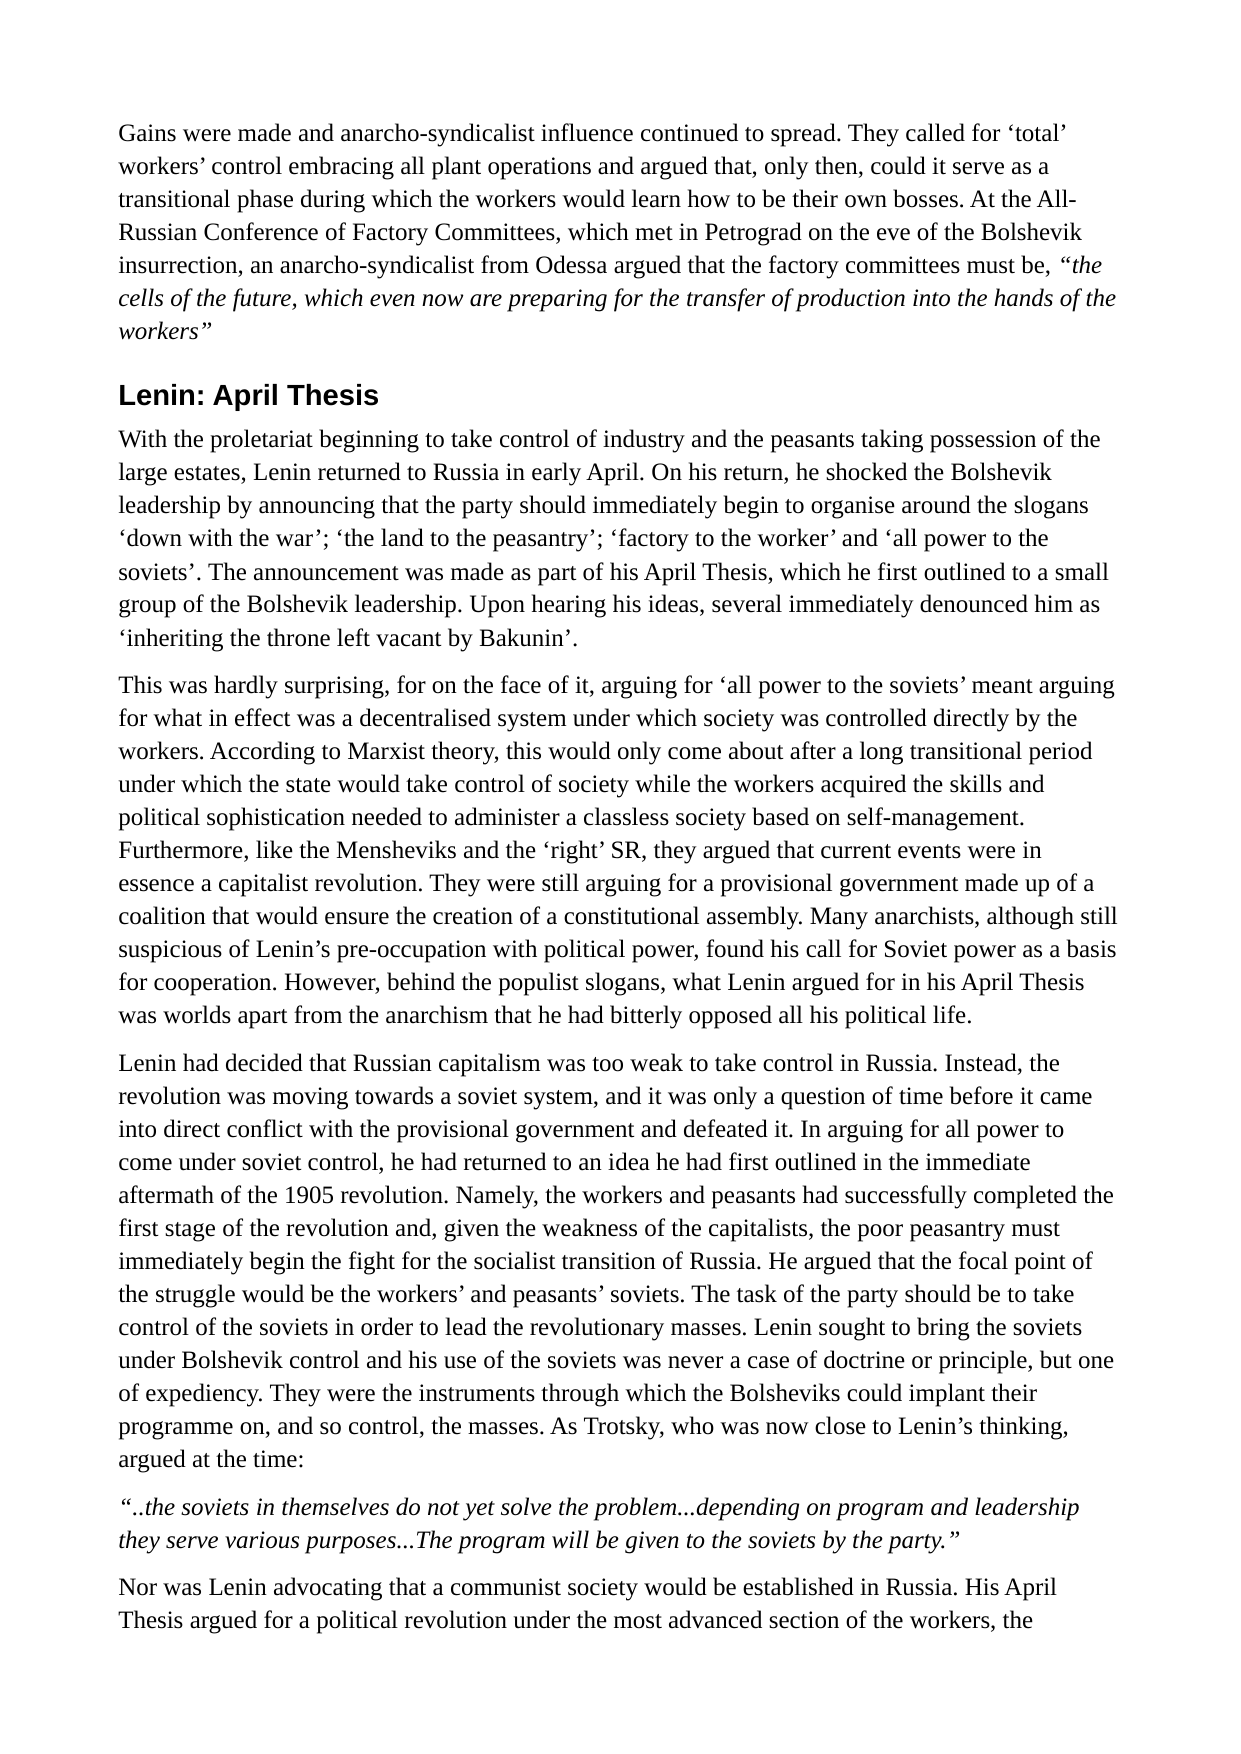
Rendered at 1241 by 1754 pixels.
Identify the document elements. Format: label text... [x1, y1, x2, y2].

text This was hardly surprising, for on the face of it, arguing for ‘all power to the soviets’ meant arguing for what in effect was a decentralised system under which society was controlled directly by the workers. According to Marxist theory, this would only come about after a long transitional period under which the state would take control of society while the workers acquired the skills and political sophistication needed to administer a classless society based on self-management. Furthermore, like the Mensheviks and the ‘right’ SR, they argued that current events were in essence a capitalist revolution. They were still arguing for a provisional government made up of a coalition that would ensure the creation of a constitutional assembly. Many anarchists, although still suspicious of Lenin’s pre-occupation with political power, found his call for Soviet power as a basis for cooperation. However, behind the populist slogans, what Lenin argued for in his April Thesis was worlds apart from the anarchism that he had bitterly opposed all his political life. [118, 670, 1122, 1029]
text Lenin had decided that Russian capitalism was too weak to take control in Russia. Instead, the revolution was moving towards a soviet system, and it was only a question of time before it came into direct conflict with the provisional government and defeated it. In arguing for all power to come under soviet control, he had returned to an idea he had first outlined in the immediate aftermath of the 1905 revolution. Namely, the workers and peasants had successfully completed the first stage of the revolution and, given the weakness of the capitalists, the poor peasantry must immediately begin the fight for the socialist transition of Russia. He argued that the focal point of the struggle would be the workers’ and peasants’ soviets. The task of the party should be to take control of the soviets in order to lead the revolutionary masses. Lenin sought to bring the soviets under Bolshevik control and his use of the soviets was never a case of doctrine or principle, but one of expediency. They were the instruments through which the Bolsheviks could implant their programme on, and so control, the masses. As Trotsky, who was now close to Lenin’s thinking, argued at the time: [118, 1048, 1122, 1473]
text Nor was Lenin advocating that a communist society would be established in Russia. His April Thesis argued for a political revolution under the most advanced section of the workers, the [118, 1572, 1122, 1634]
text With the proletariat beginning to take control of industry and the peasants taking possession of the large estates, Lenin returned to Russia in early April. On his return, he shocked the Bolshevik leadership by announcing that the party should immediately begin to organise around the slogans ‘down with the war’; ‘the land to the peasantry’; ‘factory to the worker’ and ‘all power to the soviets’. The announcement was made as part of his April Thesis, which he first outlined to a small group of the Bolshevik leadership. Upon hearing his ideas, several immediately denounced him as ‘inheriting the throne left vacant by Bakunin’. [118, 424, 1122, 651]
text Gains were made and anarcho-syndicalist influence continued to spread. They called for ‘total’ workers’ control embracing all plant operations and argued that, only then, could it serve as a transitional phase during which the workers would learn how to be their own bosses. At the All-Russian Conference of Factory Committees, which met in Petrograd on the eve of the Bolshevik insurrection, an anarcho-syndicalist from Odessa argued that the factory committees must be, “the cells of the future, which even now are preparing for the transfer of production into the hands of the workers” [118, 118, 1122, 345]
text “..the soviets in themselves do not yet solve the problem...depending on program and leadership they serve various purposes...The program will be given to the soviets by the party.” [118, 1492, 1122, 1554]
subtitle Lenin: April Thesis [118, 378, 1122, 412]
